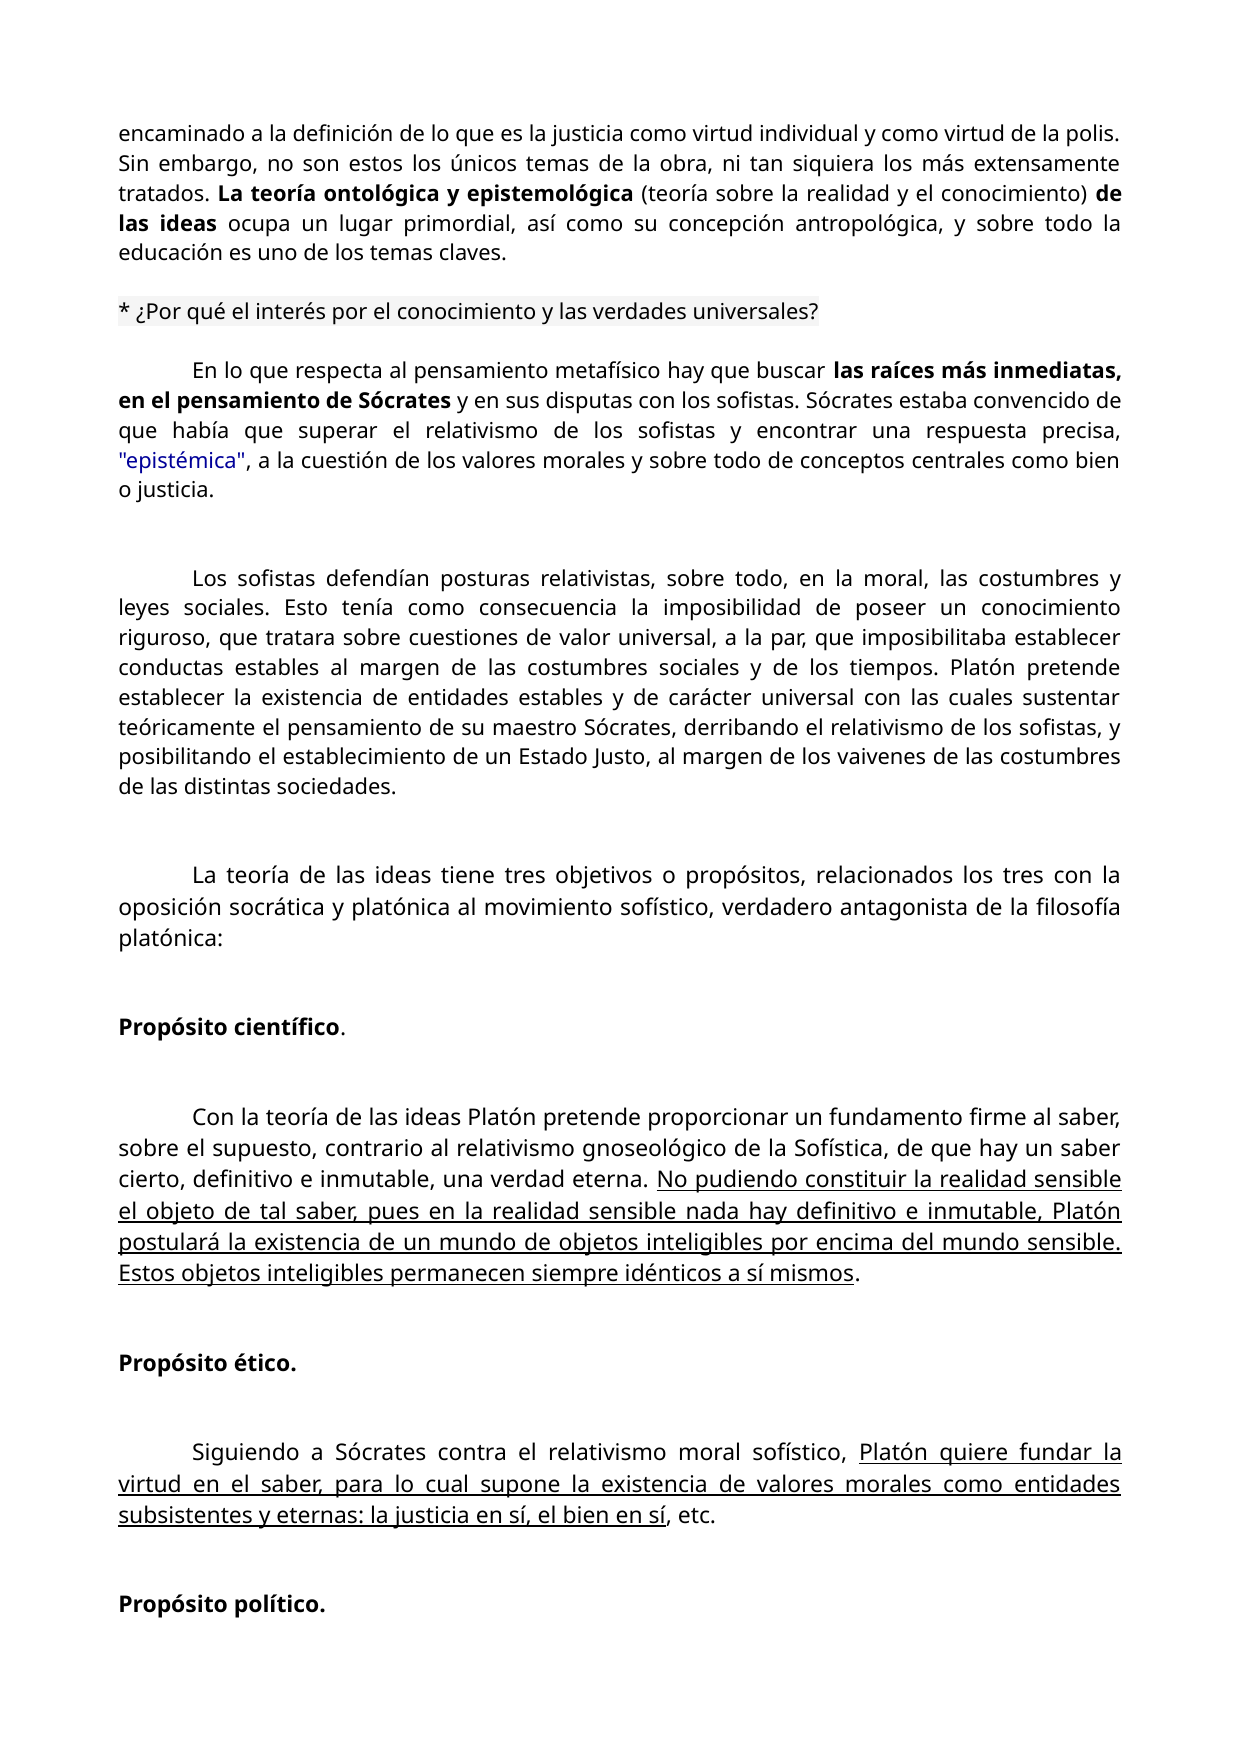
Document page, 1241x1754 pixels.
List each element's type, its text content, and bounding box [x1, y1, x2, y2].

text Con la teoría de las ideas Platón pretende proporcionar un fundamento firme al saber, sobre el supuesto, contrario al relativismo gnoseológico de la Sofística, de que hay un saber cierto, definitivo e inmutable, una verdad eterna. No pudiendo constituir la realidad sensible el objeto de tal saber, pues en la realidad sensible nada hay definitivo e inmutable, Platón [118, 1101, 1122, 1221]
text Propósito ético. [118, 1347, 1122, 1378]
text La teoría de las ideas tiene tres objetivos o propósitos, relacionados los tres con la oposición socrática y platónica al movimiento sofístico, verdadero antagonista de la filosofía platónica: [118, 859, 1122, 953]
text Estos objetos inteligibles permanecen siempre idénticos a sí mismos. [118, 1254, 1122, 1288]
text * ¿Por qué el interés por el conocimiento y las verdades universales? [819, 296, 1122, 326]
text postulará la existencia de un mundo de objetos inteligibles por encima del mundo sensible. [118, 1223, 1122, 1252]
text Los sofistas defendían posturas relativistas, sobre todo, en la moral, las costumbres y leyes sociales. Esto tenía como consecuencia la imposibilidad de poseer un conocimiento riguroso, que tratara sobre cuestiones de valor universal, a la par, que imposibilitaba establecer conductas estables al margen de las costumbres sociales y de los tiempos. Platón pretende establecer la existencia de entidades estables y de carácter universal con las cuales sustentar teóricamente el pensamiento de su maestro Sócrates, derribando el relativismo de los sofistas, y posibilitando el establecimiento de un Estado Justo, al margen de los vaivenes de las costumbres de las distintas sociedades. [118, 562, 1122, 801]
text encaminado a la definición de lo que es la justicia como virtud individual y como virtud de la polis. Sin embargo, no son estos los únicos temas de la obra, ni tan siquiera los más extensamente tratados. La teoría ontológica y epistemológica (teoría sobre la realidad y el conocimiento) de las ideas ocupa un lugar primordial, así como su concepción antropológica, y sobre todo la educación es uno de los temas claves. [118, 118, 1122, 267]
text Siguiendo a Sócrates contra el relativismo moral sofístico, Platón quiere fundar la virtud en el saber, para lo cual supone la existencia de valores morales como entidades subsistentes y eternas: la justicia en sí, el bien en sí, etc. [118, 1436, 1122, 1530]
text Propósito político. [118, 1588, 1122, 1619]
text Propósito científico. [118, 1011, 1122, 1042]
text En lo que respecta al pensamiento metafísico hay que buscar las raíces más inmediatas, en el pensamiento de Sócrates y en sus disputas con los sofistas. Sócrates estaba convencido de que había que superar el relativismo de los sofistas y encontrar una respuesta precisa, "epistémica"Es decir, desde el conocimiento y más en concreto desde el conocimiento científico., a la cuestión de los valores morales y sobre todo de conceptos centrales como bien o justicia. [118, 355, 1122, 504]
